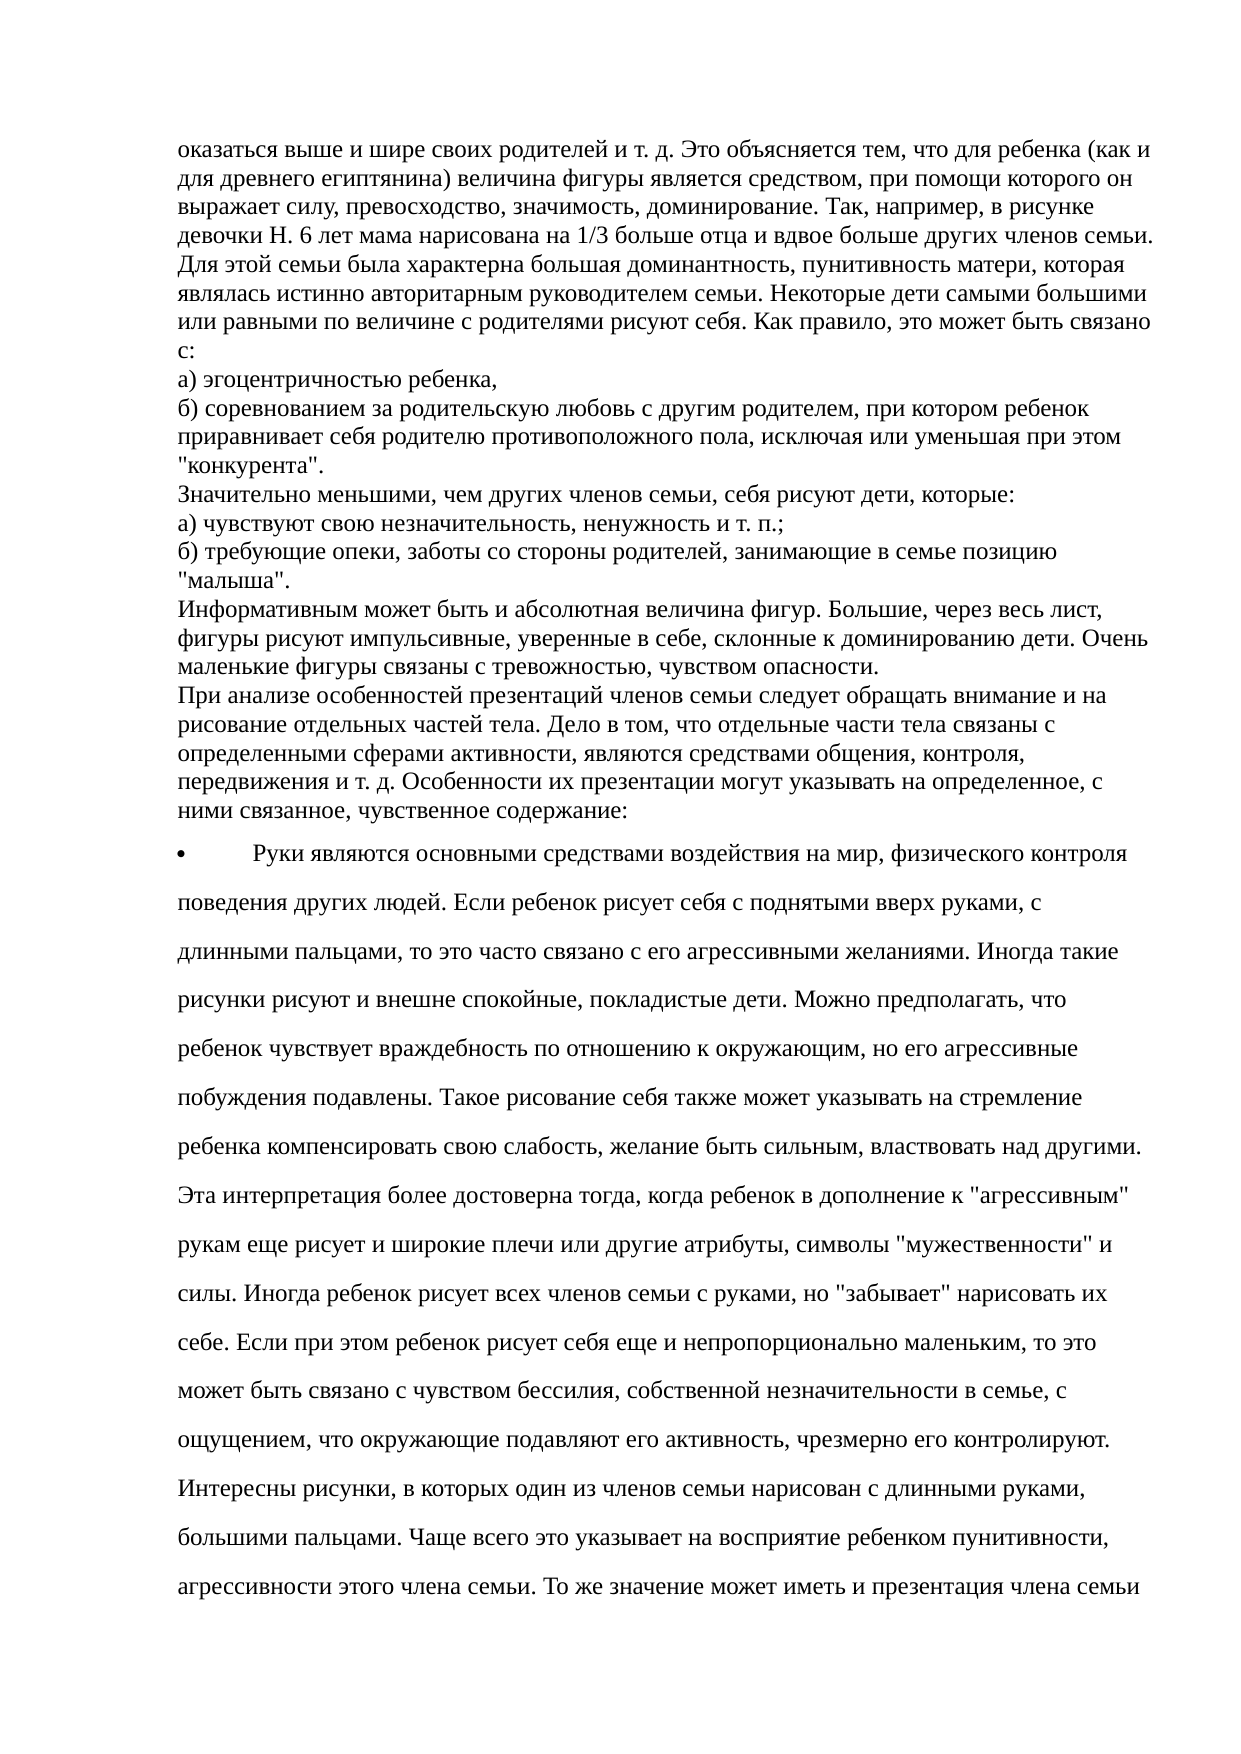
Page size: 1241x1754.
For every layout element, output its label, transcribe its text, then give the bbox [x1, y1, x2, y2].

table_cell Исторически использование методики "Рисунок семьи" (РС) связано с общим развитием "проективной психологии". В настоящий момент трудно определить "пионера" в использовании "Рисунка семьи" для изучения межличностных отношений. Считают, что идея использования рисунка семьи для диагностики внутрисемейных отношений возникла у ряда исследователей, среди которых упоминают работы В. Вульфа (Wolff W., 1947),В. Хьюлса (Hulse W., 1951), И. Минковского, М. Поро, Л. Кормана (Corman L., 1964) и др. Сегодня наиболее известна модификация Р. Бернса и С. Кауфмана (Burns R., Каufman S., 1972), — "Кинетический рисунок семьи" (КРС). В работах советских авторов также обращается внимание на связь между особенностями рисунка семьи и внутрисемейными межличностными отношениями (Захаров А.И., 1977; 1982; Кольцова Н.Н., 1980; Мухина В.С., 1981; Хоментаускас Г.Т., 1985 и др.). Назначение методики Проективная методика "Рисунок семьи" (как и "Кинетический рисунок семьи") является полифункциональной. В зависимости от целей исследования, от методологической базы, на которой строится исследование, методику "Рисунок семьи" и ее модификации можно использовать с одной стороны для изучения структуры семьи, особенностей взаимоотношений между членами семьи ("семья глазами ребенка"). С другой стороны, данную методику можно рассматривать как процедуру, отражающую в первую очередь переживания и восприятие ребенком своего места в семье, отношение ребенка к семье в целом и отдельным ее членам, особенности "Я-образа" ребенка, его половой идентификации. Оба этих аспекта – "семья глазами ребенка" и "развитие ребенка в семье", - так или иначе, являются объектом интереса семейных психологов и исследователей в области психологии семьи. Полифункциональность методики позволяет одновременно отнести ее также к группам методов, предназначенных для диагностики детско-родительских и сиблинговых отношений. Вследствие привлекательности и естественности задания эта методика способствует установлению хорошего эмоционального контакта психолога с ребенком, снимает напряжение, возникающее в ситуации обследования. Особенно продуктивно применение методики в старшем дошкольном и младшем школьном возрасте, так как полученные результаты мало зависят от способности ребенка вербализовать свои переживания, от его способности к интроспекции, от способности вжиться в воображаемую ситуацию, то есть от тех особенностей психической деятельности, которые существенны при выполнении заданий, основанных на вербальной методике. Диагностическая процедура Для исследования необходимы: лист белой бумаги (21х29 см), шесть цветных карандашей (черный, красный, синий, зеленый, желтый, коричневый), ластик. Ребенку дается инструкция: (РС) - "Нарисуй, пожалуйста, свою семью". (РС) – "Нарисуй семью, как ты ее себе представляешь". (КРС) – "Нарисуй свою семью, где все заняты обычным делом". (КРС) – "Нарисуй, пожалуйста, свою семью, где каждый член семьи и ты делают что-нибудь. Постарайся рисовать целых людей, не "мультяшек" и не людей, состоящих из палочек. Помни: изображай каждого, делающим что-нибудь, какое-либо действие"*. Ни в коем случае нельзя объяснять, что обозначает слово "семья", так как этим искажается сама суть исследования. Если ребенок спрашивает, что ему рисовать, необходимо просто повторить инструкцию. Время выполнения задания не ограничивается (в большинстве случаев оно длится не более 35 мин). При выполнении задания следует отмечать в протоколе: а) последовательность рисования деталей; б) паузы более 15 секунд; в) стирание деталей; г) спонтанные комментарии ребенка; д) эмоциональные реакции и их связь с изображаемым содержанием. После выполнения задания надо стремиться получить максимум информации вербальным путем. Обычно задаются следующие вопросы: Скажи, кто тут нарисован? Где они находятся? Что они делают? Кто это придумал? Им весело или скучно? Почему? Кто из нарисованных людей самый счастливый? Почему? Кто из них самый несчастный? Почему? Последние два вопроса провоцируют ребенка на открытое обсуждение чувств, что не каждый ребенок склонен делать. Поэтому, если ребенок не отвечает на них или отвечает формально, не следует настаивать на эксплицитном ответе. При опросе нужно попытаться выяснить смысл нарисованного ребенком: чувства к отдельным членам семьи; почему ребенок не нарисовал кого-нибудь из членов семьи (если так произошло); что значат для ребенка определенные детали рисунка (птицы, зверушки и т. д.). При этом по возможности следует избегать прямых вопросов, настаивать на ответе, так как это может индуцировать тревогу, защитные реакции. Часто продуктивными оказываются проективные вопросы (например: "Если вместо птички был бы нарисован человек, то кто бы это был?", "Кто бы выиграл в соревнованиях между братом и тобой?", "Кого мама позовет идти с собой?" ит. п.). После опроса можно (но не обязательно) попросить ребенка решить шесть условных ситуаций: три из них должны выявить негативные чувства к членам семьи, три – позитивные. Российский психолог Е.И. Рогов предлагает следующие шесть ситуаций: Представь себе, что ты имеешь два билета в цирк. Кого бы ты позвал идти с собой? Представь, что вся твоя семья идет в гости, но один из вас заболел и должен остаться дома. Кто он? Ты строишь из конструктора дом (вырезаешь бумажное платье для куклы) и тебе не везет. Кого ты позовешь на помощь? Ты имеешь "№" билетов (на один меньше, чем членов семьи) на интересную кинокартину. Кто останется дома? Представь себе, что ты попал на необитаемый остров. С кем бы ты хотел там жить? Ты получил в. подарок интересное лото. Вся семья села играть, но вас одним человеком больше, чем надо. Кто не будет играть? Интерпретация методики "Рисунок семьи" Для интерпретации психологу необходимо располагать объективной информацией: а) о возрасте исследуемого ребенка; б) о составе его семьи, возрасте братьев и сестер; в) если возможно, иметь сведения о поведении ребенка в семье, детском саду или школе. Интерпретацию рисунка условно можно разделить на три части: Анализ структуры "Рисунка семьи"; Интерпретация особенностей графических презентаций членов семьи; Анализ процесса рисования. Анализ структуры "Рисунка семьи" и сравнение состава нарисованной и реальной семьи Ожидается, что ребенок, переживающий эмоциональное благополучие в семье, будет рисовать полную семью. Искажение реального состава семьи всегда заслуживает пристального внимания, так как за этим почти всегда стоят эмоциональный конфликт, недовольство семейной ситуацией. Крайние варианты представляют собой рисунки, в которых: а) вообще не изображены люди; б) изображены только не связанные с семьей люди. Такое защитное избегание задания встречается у детей достаточно редко. За такими реакциями чаще всего кроются: а) травматические переживания, связанные с семьей; б) чувство отверженности, покинутости (поэтому такие рисунки относительно часты у детей, недавно пришедших в интернат из семей); в) аутизм; г) чувство небезопасности, большой уровень тревожности; д) это может быть результатом плохого контакта психолога с ребенком. Однако в практической работе чаще приходится сталкиваться с менее выраженными отступлениями от реального состава семьи. Дети уменьшают состав семьи, "забывая" нарисовать тех членов семьи, которые им менее эмоционально привлекательны, с которыми сложились конфликтные отношения. Не рисуя их, ребенок как бы разряжает неприемлемую эмоциональную атмосферу в семье, избегает негативных эмоций, связанных с определенными людьми. Наиболее часто в рисунке отсутствуют братья или сестры, что связано с наблюдаемыми в семьях ситуациями конкуренции. Ребенок таким способом в символической ситуации "монополизирует" недостающую любовь и внимание родителей. Ответы на вопрос, почему не нарисован тот или иной член семьи, бывают, как правило, защитными: "Не нарисовал потому, что не осталось места"; "Он пошел гулять" и т. д. Но иногда на указанный вопрос дети дают и более эмоционально насыщенные реакции: "Не хотел - он дерется"; "Не хочу, чтобы он с нами жил", и т. п. В некоторых случаях вместо реальных членов семьи ребенок рисует маленьких зверушек, птиц. Психологу всегда следует уточнить, с кем ребенок их идентифицирует (наиболее часто так рисуются братья или сестры, чье влияние в семье ребенок стремится уменьшить). Большой интерес представляют те рисунки, в которых ребенок не рисует себя или вместо семьи рисует только себя. В обоих случаях рисующий не включает себя в состав семьи, что свидетельствует об отсутствии чувства общности с членами семьи. Отсутствие в рисунке "Я" более характерно детям, чувствующим отвержение, неприятие. Презентация в рисунке только "Я" может указывать на различное психическое содержание в зависимости от контекста других характеристик рисунка. Если указанной презентации свойственна и позитивная концентрация на рисовании самого себя (большое количество деталей тела, цветов, декорирование одежды, большая величина фигуры), то это наряду с несформированным чувством общности указывает и на определенную эгоцентричность, истероидные черты характера. Если же рисунку себя характерна маленькая величина, схематичность, если в рисунке другими деталями и цветовой гаммой создан негативный эмоциональный фон, то можно предполагать присутствие чувства отверженности, покинутости, иногда - аутистических тенденций. Информативным является и увеличение состава семьи. Как правило, это связано с неудовлетворенными психологическими потребностями в семье. Примерами могут служить рисунки единственных детей - они относительно чаще включают в рисунок семьи посторонних людей. Выражением потребности в равноправных, кооперативных связях является рисунок ребенка, а котором дополнительно к членам семьи нарисован ребенок того же возраста (двоюродный брат, дочь соседа и т. п.). Презентация более маленьких детей указывает на неудовлетворенные аффилиативные потребности, желание занять охраняющую, родительскую, руководящую позицию по отношению к другим детям (такую же информацию могут дать и дополнительно к членам семьи нарисованные собачки, кошки и т. п.). Дополнительно к родителям (или вместо них) нарисованные, не связанные с семьей взрослые указывают на восприятие неинтегративности семьи, на поиск человека, способного удовлетворить потребность ребенка в близких эмоциональных контактах. В некоторых случаях - на символическое разрушение целостности семьи, месть родителям вследствие ощущения отверженности, ненужности. Интерпретация особенностей графических презентаций членов семьи Анализ особенностей нарисованных фигур. Особенности графических презентаций отдельных членов семьи могут дать информацию большого диапазона: об эмоциональном отношении ребенка к отдельному члену семьи, о том, каким ребенок его воспринимает, об "Я-образе" ребенка, его половой идентификации и т. д. При оценке эмоционального отношения ребенка к членам семьи следует обращать внимание на следующие моменты графических презентаций: 1) количество деталей тела. Присутствуют ли: голова, волосы, уши, глаза, зрачки, ресницы, брови, нос, щеки, рот, шея, плечи, руки, ладони, пальцы, ноги, ступни; 2) декорирование (детали одежды и украшения): шапка, воротник, галстук, банты, карманы, ремень, пуговицы, элементы прически, сложность одежды, украшения, узоры на одежде и т. п.; 3) количество использованных цветов для рисования фигуры. Как правило, хорошие эмоциональные отношения с человеком сопровождаются позитивной концентрацией на его рисовании, что в результате отражается в большем количестве деталей тела, декорировании, использовании разнообразных цветов. И наоборот, негативное отношение к человеку ведет к большей схематичности, неоконченности его графической презентации. Иногда пропуск в рисунке существенных частей тела (головы, рук, ног) может указывать наряду с негативным отношением к нему также на агрессивные побуждения относительно этого человека. О восприятии других членов семьи и "Я-образе" рисующего можно судить на основе сравнения величин фигур, особенностей презентации отдельных частей тела и всей фигуры в целом. Дети, как правило, самыми большими рисуют отца или мать, что соответствует реальности. Однако иногда соотношение величин нарисованных фигур явно не соответствует реальному соотношению величин членов семьи - семилетний ребенок может оказаться выше и шире своих родителей и т. д. Это объясняется тем, что для ребенка (как и для древнего египтянина) величина фигуры является средством, при помощи которого он выражает силу, превосходство, значимость, доминирование. Так, например, в рисунке девочки Н. 6 лет мама нарисована на 1/3 больше отца и вдвое больше других членов семьи. Для этой семьи была характерна большая доминантность, пунитивность матери, которая являлась истинно авторитарным руководителем семьи. Некоторые дети самыми большими или равными по величине с родителями рисуют себя. Как правило, это может быть связано с: а) эгоцентричностью ребенка, б) соревнованием за родительскую любовь с другим родителем, при котором ребенок приравнивает себя родителю противоположного пола, исключая или уменьшая при этом "конкурента". Значительно меньшими, чем других членов семьи, себя рисуют дети, которые: а) чувствуют свою незначительность, ненужность и т. п.; б) требующие опеки, заботы со стороны родителей, занимающие в семье позицию "малыша". Информативным может быть и абсолютная величина фигур. Большие, через весь лист, фигуры рисуют импульсивные, уверенные в себе, склонные к доминированию дети. Очень маленькие фигуры связаны с тревожностью, чувством опасности. При анализе особенностей презентаций членов семьи следует обращать внимание и на рисование отдельных частей тела. Дело в том, что отдельные части тела связаны с определенными сферами активности, являются средствами общения, контроля, передвижения и т. д. Особенности их презентации могут указывать на определенное, с ними связанное, чувственное содержание: Руки являются основными средствами воздействия на мир, физического контроля поведения других людей. Если ребенок рисует себя с поднятыми вверх руками, с длинными пальцами, то это часто связано с его агрессивными желаниями. Иногда такие рисунки рисуют и внешне спокойные, покладистые дети. Можно предполагать, что ребенок чувствует враждебность по отношению к окружающим, но его агрессивные побуждения подавлены. Такое рисование себя также может указывать на стремление ребенка компенсировать свою слабость, желание быть сильным, властвовать над другими. Эта интерпретация более достоверна тогда, когда ребенок в дополнение к "агрессивным" рукам еще рисует и широкие плечи или другие атрибуты, символы "мужественности" и силы. Иногда ребенок рисует всех членов семьи с руками, но "забывает" нарисовать их себе. Если при этом ребенок рисует себя еще и непропорционально маленьким, то это может быть связано с чувством бессилия, собственной незначительности в семье, с ощущением, что окружающие подавляют его активность, чрезмерно его контролируют. Интересны рисунки, в которых один из членов семьи нарисован с длинными руками, большими пальцами. Чаще всего это указывает на восприятие ребенком пунитивности, агрессивности этого члена семьи. То же значение может иметь и презентация члена семьи вообще без рук - таким образом, ребенок символическими средствами ограничивает его активность. Голова - центр локализации "Я", интеллектуальной и перцептивной деятельности; лицо - самая важная часть тела в процессе общения. Уже дети 3 лет в рисунке обязательно рисуют голову, некоторые части тела. Если дети старше пятилетнего возраста (нормального интеллекта) в рисунке пропускают части лица (глаза, рот), это может указывать на серьезные нарушения в сфере общения, отгороженность, аутизм. Если при рисовании других членов семьи пропускает голову, черты лица или штрихует все лицо, то это часто связано с конфликтными отношениями с данным лицом, враждебным отношением к нему. Выражение лиц нарисованных людей также может быть индикатором чувств ребенка к ним. Однако надо иметь в виду, что дети склонны рисовать улыбающихся людей, это своеобразный "штамп" в их рисунках, но это вовсе не означает, что дети так воспринимают окружающих. Для интерпретации рисунка семьи выражения лиц значимы только в тех случаях, когда они отличаются друг от друга. В этом случае можно полагать, что ребенок сознательно или бессознательно использует выражение лица как выразительное средство - это характерно для старших. Например, мальчик Р. 9 лет, последний сын в семье, имеющий в отличие от своих братьев физический дефект, и не такой, как они, успешный в учебе и спорте, в рисунке выразил свое чувство неполноценности, изображая себя значительно меньшим, с опущенными вниз краями губ. Эта графическая презентация "Я" явно отличалась от других членов семьи - больших и улыбающихся. Девочки больше, чем мальчики, уделяют внимание рисованию лица, изображают больше деталей. Они замечают, что их матери много времени уделяют уходу за лицом, косметике и сами постепенно усваивают ценности взрослых женщин. Поэтому концентрация на рисовании лица может указывать на хорошую половую идентификацию девочки. В рисунках мальчиков этот момент может быть связан с озабоченностью своей физической красотой, стремлением компенсировать ее физические недостатки, формированием стереотипов женского поведения. Презентация зубов и выделение рта часты у детей, склонных к оральной агрессии. Если ребенок так рисует не себя, а другого члена семьи, то это часто связано с чувством страха, воспринимаемой враждебностью этого человека к ребенку либо к иным членам семьи. Существует закономерность, что с возрастом детей рисунок человека обогащается все новыми деталями. Дети 3,5 лет в большинстве рисуют "головонога", а 7 лет - презентируют уже богатую схему тела. Каждому возрасту характерны определенные детали, и их пропуск в рисунке, как правило, связан с отрицанием их функций, с конфликтом. Если, скажем, ребенок 7 лет не рисует одной из этих деталей: головы, глаз, носа, рта, рук, туловища, ног, на это надо обратить внимание. У детей старше 5,5-6 лет в рисунках выделяются две разные схемы рисования индивидов разной половой принадлежности. Например, туловище мужчины рисуется овальной формы, женщины - треугольной или половые различия выражаются другими средствами. Если ребенок рисует себя так же, как и другие фигуры того же пола, то можно говорить об адекватной половой идентификации. Аналогичные детали и цвета в презентации двух фигур, например, сына и отца, можно интерпретировать как стремление сына быть похожим на отца, идентификацию с ним, хорошие эмоциональные контакты. Расположение членов семьи указывает на некоторые психологические особенности взаимоотношений в семье. Сплоченность семьи, рисование членов семьи с соединенными руками, объединенность их в общей деятельности являются индикаторами психологического благополучия, восприятия интегративности семьи, включенности в семью. Рисунки с противоположными характеристиками (разобщенностью членов семьи) могут указывать на низкий уровень эмоциональных связей. Осторожности в интерпретации требуют те случаи, когда близкое расположение фигур обусловлено замыслом поместить членов семьи в ограниченное пространство (лодку, маленький домик и т. п.). Тут близкое расположение может, наоборот, говорить о попытке ребенка объединить, сплотить семью (для этой цели ребенок прибегает к внешним обстоятельствам, так как чувствует тщетность такой попытки). Психологически интереснее те рисунки, в которых часть семьи расположена в одной группе, а одно или несколько лиц - отдаленно. Если отдаленно ребенок рисует себя, это указывает на чувство невключенности, отчужденности. В случае отделения другого члена семьи можно предполагать негативное отношение ребенка к нему, иногда судить об угрозе, исходящей от него. Часты случаи, когда такая презентация связана с реальным отчуждением члена семьи, с малой его значимостью для ребенка. Группировка членов семьи в рисунке иногда помогает выделить психологические микроструктуры семьи, коалиции и треугольники типичных взаимоотношений в семье. Как указывалось ранее, мера психологической близости (эмоциональные связи) может выражаться ребенком в рисунке посредством физических расстояний (дистанции) между фигурами. То же значение имеет и отделение членов семьи объектами, деление рисунка на ячейки, по которым распределены члены семьи. Такие презентации указывают на слабость позитивных межперсональных связей между членами семьи. Анализ процесса рисования При анализе процесса рисования следует обращать внимание на: а) последовательность рисования членов семьи; б) последовательность рисования деталей; в) стирание; г) возвращение к уже нарисованным объектам, деталям, фигурам; д) паузы; е) спонтанные комментарии ребенка в процессе рисования. Интерпретация процесса рисования в общем реализует тезис о том, что за динамическими характеристиками рисования кроются изменения мысли, актуализация чувств, напряжения, конфликты, они отражают значимость определенных деталей рисунка ребенку. Интерпретация процесса рисования требует творческого включения всего практического опыта психолога, его интуиции. Несмотря на большой уровень неопределенности, как раз этот уровень анализа часто дает наиболее содержательную, глубокую, значимую информацию. Как при рассказе ребенок начинает с главного, так и в рисунке первым изображает наиболее значимого, главного или наиболее эмоционально близкого человека. Как правило, это тот, кто больше времени бывает с детьми, больше, чем другие уделяет им внимания. То, что часто дети первыми рисуют себя, наверное, связано с их эгоцентризмом как возрастной характеристикой. Примечательны случаи, когда ребенок последней рисует мать. Часто это связано с негативным отношением к ней. Последовательность рисования членов семьи может быть более достоверно интерпретирована в контексте анализа особенностей графической презентации фигур. Если первой нарисованная фигура является самой большой, но нарисована схематично, не декорирована, то такая презентация указывает на воспринимаемую ребенком значимость этого лица, силу, доминирование в семье, но не указывает на положительные чувства ребенка в его отношении. Однако если первая фигура нарисована тщательно, декорирована, то можно думать, что это наиболее любимый член семьи, которого ребенок почитает и на которого хочет быть похож. Как правило, дети, получив задание нарисовать семью, начинают рисовать членов семьи. Некоторые же дети сперва, рисуют различные объекты, линию основания, солнце, мебель и т. д. и лишь в последнюю очередь приступают к изображению людей. Есть основание считать, что такая последовательность выполнения задания является своеобразной защитной реакцией, при помощи которой ребенок отодвигает неприятное ему задание во времени. Чаще всего это наблюдается у детей с неблагополучной семейной ситуацией, но это также может быть последствием плохого контакта ребенка с психологом. Возвращение к рисованию тех же членов семьи, объектов, деталей указывает на их значимость для ребенка. Как непроизвольные движения человека иногда показывают актуальное содержание психики, так возвращение к рисованию тех же элементов рисунка соответствуют движению мысли, отношению ребенка и может указывать на главное, доминирующее переживание, связанное с определенными деталями рисунка. Паузы перед рисованием определенных деталей, членов семьи чаще всего связаны с конфликтным отношением и являются внешним проявлением внутреннего диссонанса мотивов. На бессознательном уровне ребенок как бы решает, рисовать ему или нет человека или деталь, связанные с негативными эмоциями. Стирание нарисованного, перерисованного может быть связано как с негативными эмоциями по отношению к так рисуемому члену семьи, так и с позитивными. Решающее значение имеет конечный результат рисования. Если стирание и перерисовывание не привели к заметно лучшей графической презентации — можно судить о конфликтном отношении ребенка к этому человеку. Спонтанные комментарии часто проясняют смысл рисуемого содержания. Поэтому к ним надо внимательно прислушиваться. Также надо иметь в виду, что кажущиеся иррелевантными комментарии все же являются средством ослабления внутреннего напряжения, и их появление выдает наиболее эмоционально "заряженные" места рисунка. Это может помочь направить и вопросы после рисования, и сам процесс интерпретации. Особенности интерпретации результатов КРС. При обычном задании "нарисуй свою семью" ребенок часто рисует статическую картину, в которой все члены семьи расположены в ряд и повернуты лицом к наблюдателю. Хотя полезная информация и может быть получена, некинетические инструкции обычно приводят к относительно статичным, ригидным рисункам. Подход, использующий кинетические (деятельные) инструкции, то есть просьбу к ребенку представить изображение, где бы фигуры двигались или делали что-нибудь, является более информативным. Несмотря на то, что при интерпретации результатов "Кинетического рисунка семьи" учитываются все вышеперечисленные уровни анализа, интерпретации кинетических рисунков фокусируется на действии или движении, а не на инертных фигурах. Согласно Р. Бернсу и С. Кауфману, авторам данной модификации, действия и объекты, изображенные на рисунке, заключают в себе энергию, созвучную определенным отношениям. "Энергии" или "поля напряжения" могут отражать злобу, зависть, соревнование, стремление к близким контактам и т. д. (Например, игра в мяч говорит о конкуренции, зависти; горящий огонь - о враждебном отношении, злобе). Вот некоторые характеристики КРС и их значение2: Стиль 1. Отделение. Дети пытаются изолировать себя (и свои чувства) от остальных членов семьи через отделение. 2. Подчеркивание. Проведенная внизу страницы линия характерна для детей из неустойчивых семей Действия. 1. Мать: а) Готовка. Это действие матери наиболее часто встречается на КРС и отражает фигуру матери, которая удовлетворяет потребности детей. б) Уборка. Это действие обнаруживается у компульсивных матерей, которые больше озабочены домом" чем людьми в доме. Уборка приравнивается к приемлемому или хорошему поведению. в) Глажка. Обычно обнаруживается у чрезмерно вовлеченных матерей, слишком усиленно пытающихся дать ребенку "тепло". 2. Отцы: а) Домашние дела. Чтение газеты, оплата счетов, игры с детьми являются частыми действиями нормальных отцов. б) Едет на работу или находится на работе. Обычно обнаруживаете у отцов, которых воспринимают как отстраненных от семьи или пребывающих вне ее, а не интегрированных в нее. в) Резание. Такие действия как подстригание газона, рубка деревьев, резание и т.д. обнаруживаются у "жестких" или "кастрирующих" отцов (иногда матерей). 3 Соперничество. Обычно изображается как применение силы или конфликт между членами семьи, то есть как бросание мяча, ножа, самолета и т.п. Выступает у сильно конкурирующих или "ревнивых" детей. Это малая часть обычных "действий", которые часто повторяются в КРС. Для оценки внутрисемейных отношений, воспринимаемых ребенком, можно использовать следующую таблицу3. Симптомокомплексы кинетического рисунка семьи. ________________________ Литература: 1. Общая Психодиагностика/Под ред. А.А. Бодалева, В.В. Столина. – М.: Изд-во МГУ, 1987. С. 206 – 221. 2. Бернс Р.С., Кауфман С.Х. Кинетический рисунок семьи: введение в понимание детей через кинетические рисунки. М.: Смысл, 2000. С. 20 – 21. 3. Фурманов И.А., Аладьин А.А., Фурманова Н.В. психологическая работа с детьми, лишенными родительского попечительства: Книга для психологов. – МН.: "ТЕСЕЙ", 1999. С 157 – 164. [176, 118, 1159, 1601]
